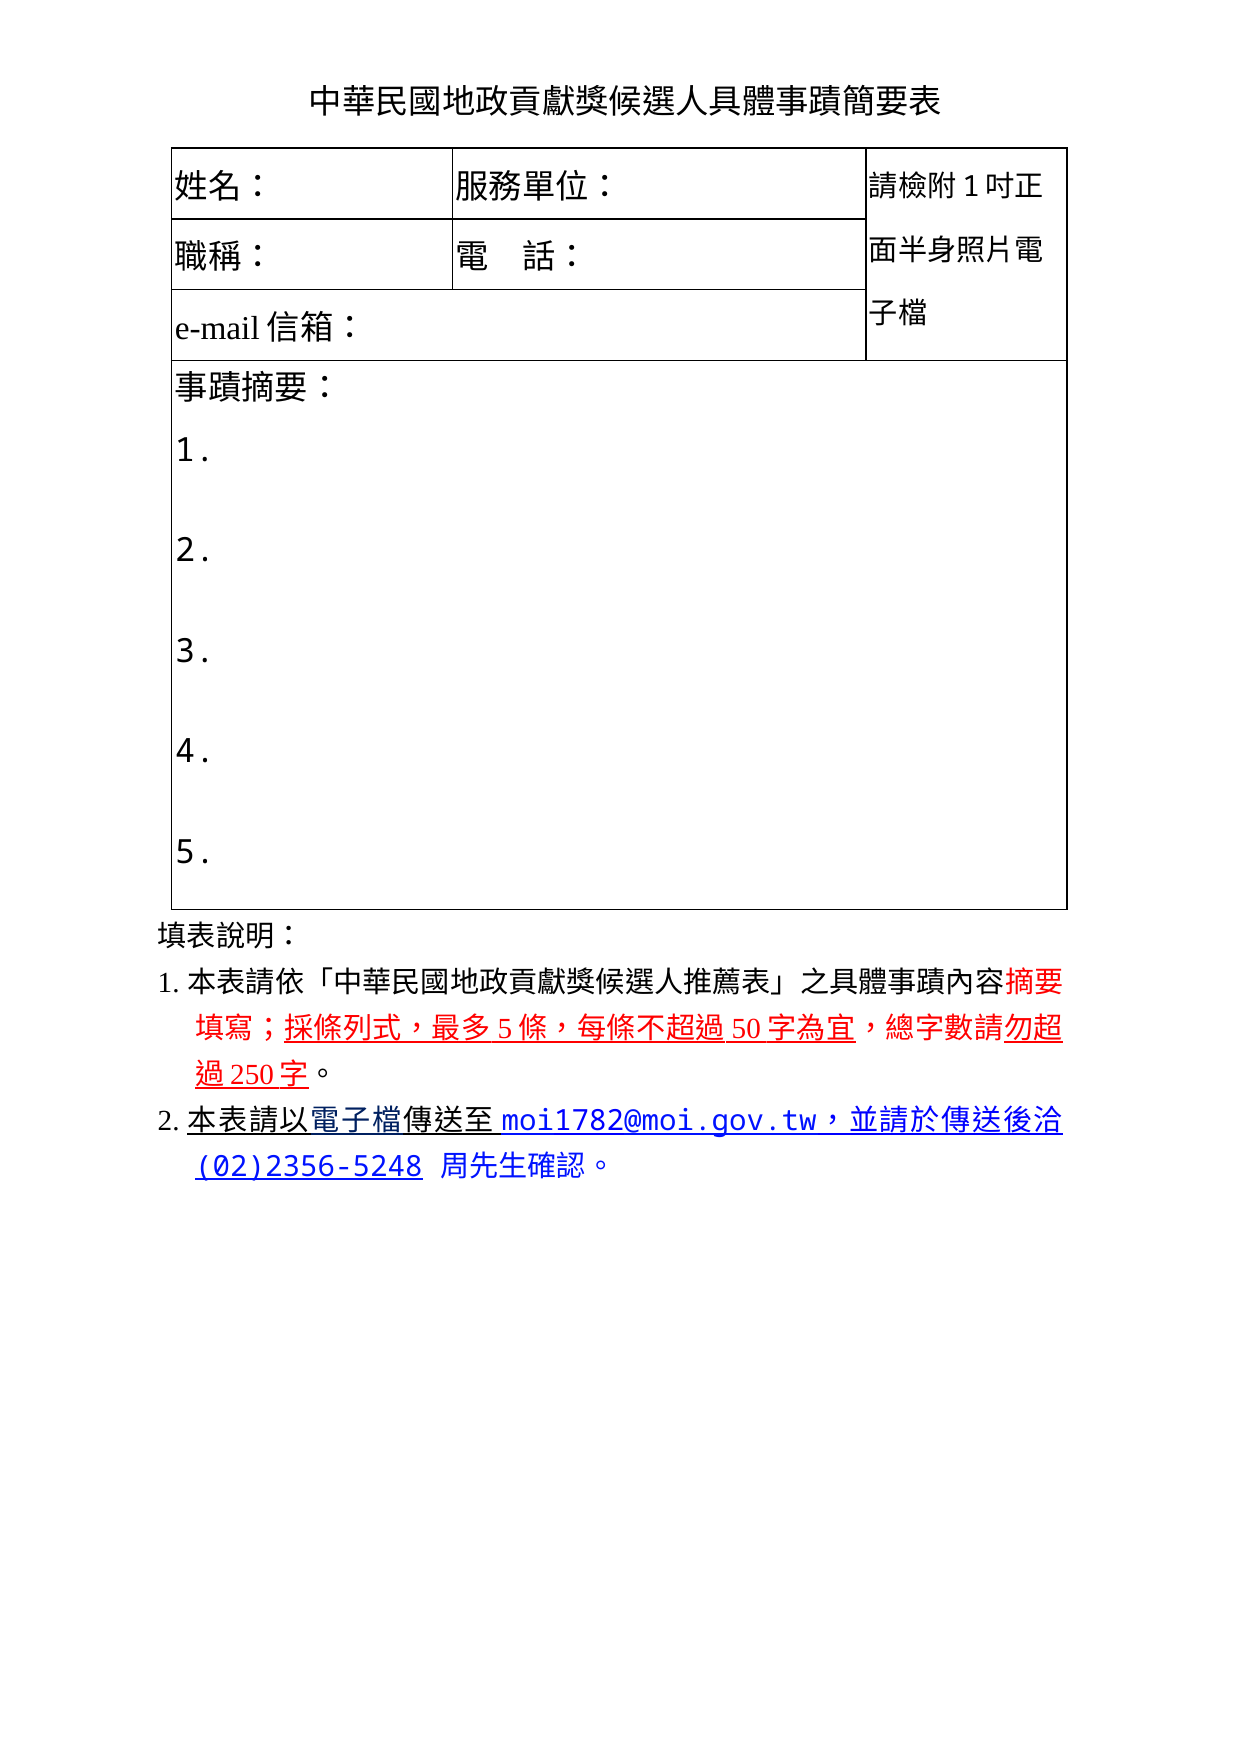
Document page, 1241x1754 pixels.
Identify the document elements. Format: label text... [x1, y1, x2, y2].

text 填表說明： [157, 910, 1063, 956]
list 本表請以電子檔傳送至moi1782@moi.gov.tw，並請於傳送後洽(02)2356-5248 周先生確認。 [157, 1093, 1063, 1185]
table_cell 電 話： [453, 220, 865, 289]
table_cell 職稱： [172, 220, 452, 289]
list 本表請依「中華民國地政貢獻獎候選人推薦表」之具體事蹟內容摘要填寫；採條列式，最多5條，每條不超過50字為宜，總字數請勿超過250字。 [157, 956, 1063, 1093]
table_header 服務單位： [453, 149, 865, 218]
table_header 姓名： [172, 149, 452, 218]
table_cell e-mail信箱： [172, 290, 865, 360]
table_cell 事蹟摘要： 1. 2. 3. 4. 5. [172, 361, 1066, 909]
text 中華民國地政貢獻獎候選人具體事蹟簡要表 [187, 75, 1063, 123]
table_header 請檢附1吋正面半身照片電子檔 [867, 149, 1066, 360]
